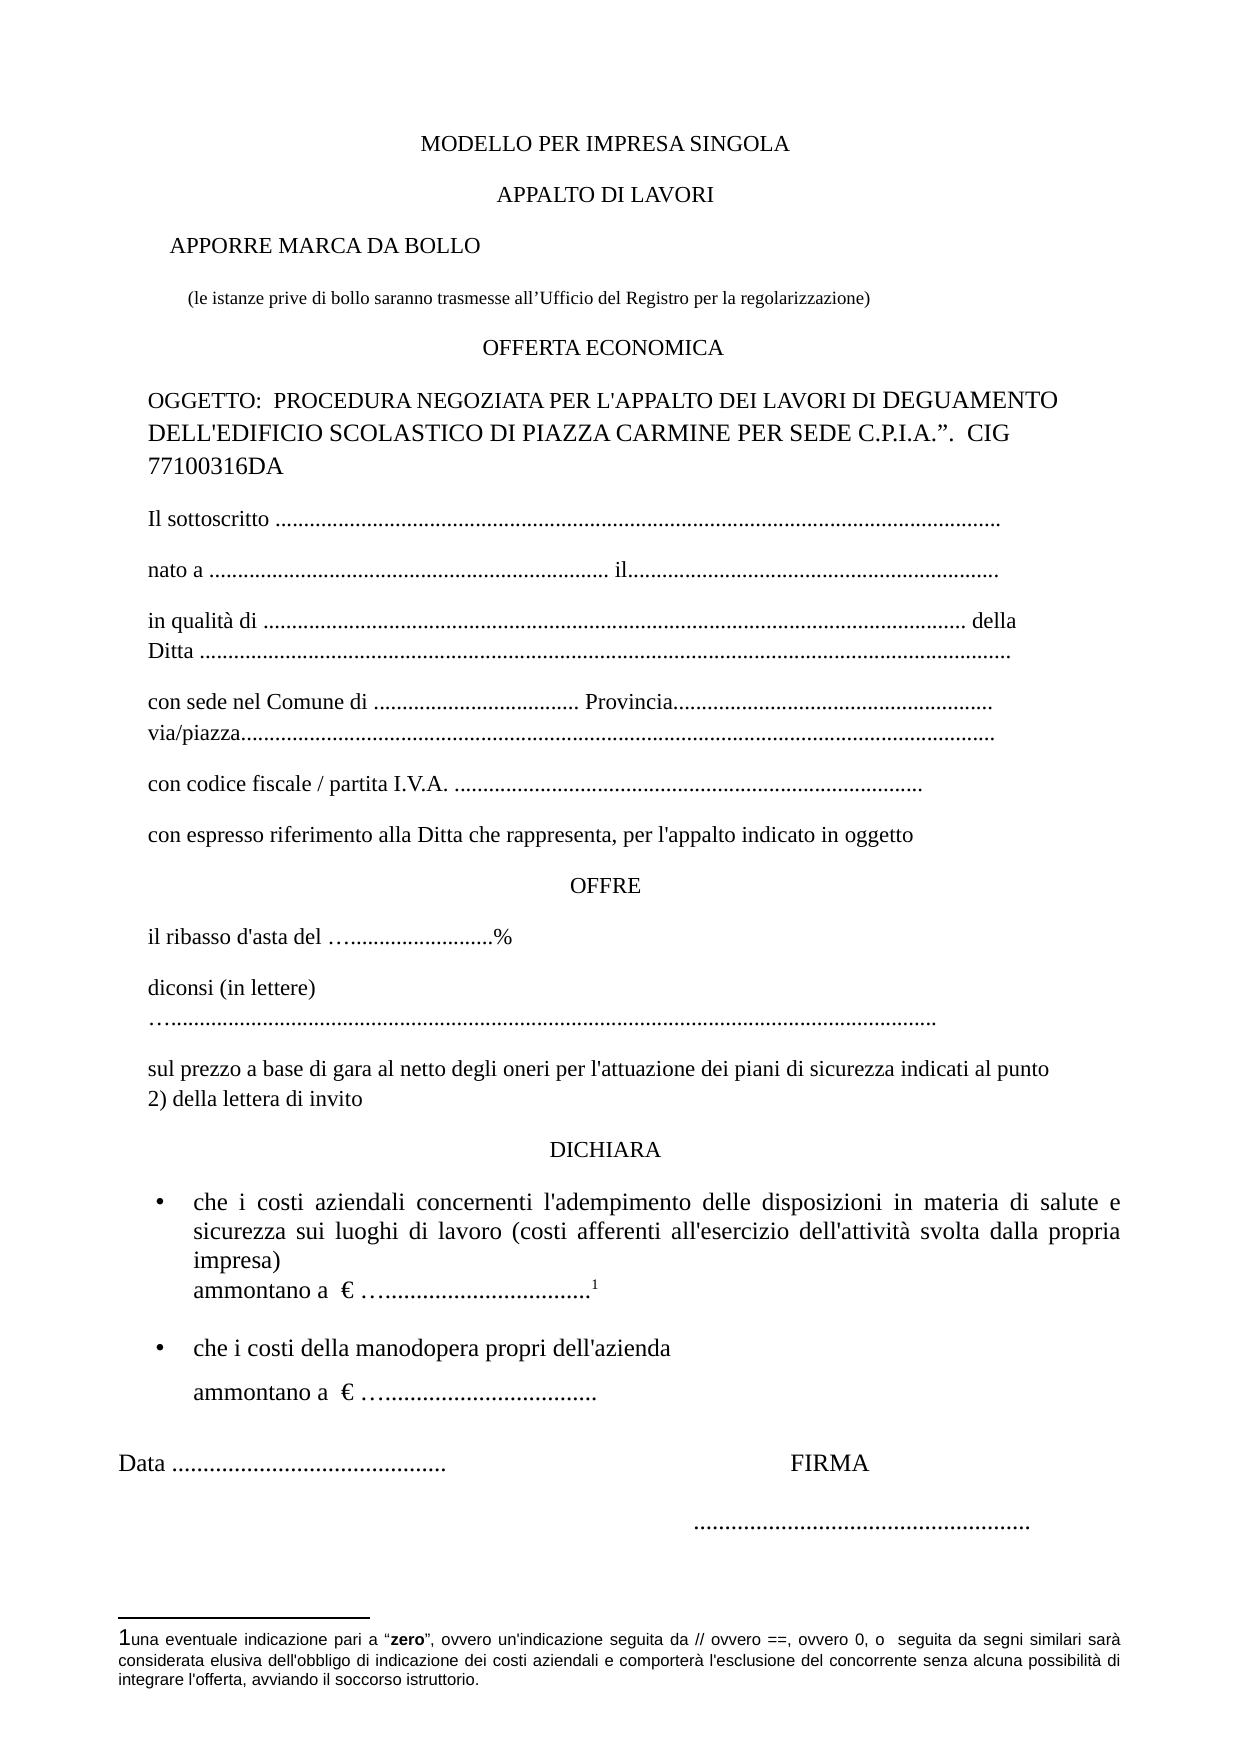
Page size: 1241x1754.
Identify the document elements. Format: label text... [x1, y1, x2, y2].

text (le istanze prive di bollo saranno trasmesse all’Ufficio del Registro per la regolarizzazione) [148, 283, 1063, 309]
text con codice fiscale / partita I.V.A. .................................................................................. [148, 769, 1063, 796]
list una eventuale indicazione pari a “zero”, ovvero un'indicazione seguita da // ovvero ==, ovvero 0, o seguita da segni similari sarà considerata elusiva dell'obbligo di indicazione dei costi aziendali e comporterà l'esclusione del concorrente senza alcuna possibilità di integrare l'offerta, avviando il soccorso istruttorio. [118, 1624, 1122, 1689]
text Il sottoscritto ............................................................................................................................... [148, 505, 1063, 531]
text in qualità di ........................................................................................................................... della Ditta .............................................................................................................................................. [148, 607, 1063, 664]
list che i costi della manodopera propri dell'azienda [156, 1333, 1122, 1362]
text nato a ...................................................................... il................................................................. [148, 556, 1063, 582]
text OGGETTO: PROCEDURA NEGOZIATA PER L'APPALTO DEI LAVORI DI DEGUAMENTO DELL'EDIFICIO SCOLASTICO DI PIAZZA CARMINE PER SEDE C.P.I.A.”. CIG 77100316DA [148, 385, 1063, 480]
text diconsi (in lettere) …...................................................................................................................................... [148, 974, 1063, 1030]
list ammontano a € ….................................. [156, 1377, 1122, 1405]
text sul prezzo a base di gara al netto degli oneri per l'attuazione dei piani di sicurezza indicati al punto 2) della lettera di invito [148, 1055, 1063, 1112]
text con espresso riferimento alla Ditta che rappresenta, per l'appalto indicato in oggetto [148, 821, 1063, 847]
text DICHIARA [148, 1136, 1063, 1163]
text OFFRE [148, 872, 1063, 898]
text Data ............................................ FIRMA [118, 1448, 1122, 1477]
text MODELLO PER IMPRESA SINGOLA [148, 130, 1063, 156]
list che i costi aziendali concernenti l'adempimento delle disposizioni in materia di salute e sicurezza sui luoghi di lavoro (costi afferenti all'esercizio dell'attività svolta dalla propria impresa) [156, 1187, 1122, 1273]
text APPORRE MARCA DA BOLLO [148, 232, 1063, 258]
text OFFERTA ECONOMICA [148, 334, 1063, 360]
text ...................................................... [118, 1506, 1122, 1535]
text il ribasso d'asta del ….........................% [148, 923, 1063, 949]
list ammontano a € …................................. [156, 1273, 1122, 1305]
text APPALTO DI LAVORI [148, 181, 1063, 207]
text con sede nel Comune di .................................... Provincia........................................................ via/piazza.................................................................................................................................... [148, 688, 1063, 745]
